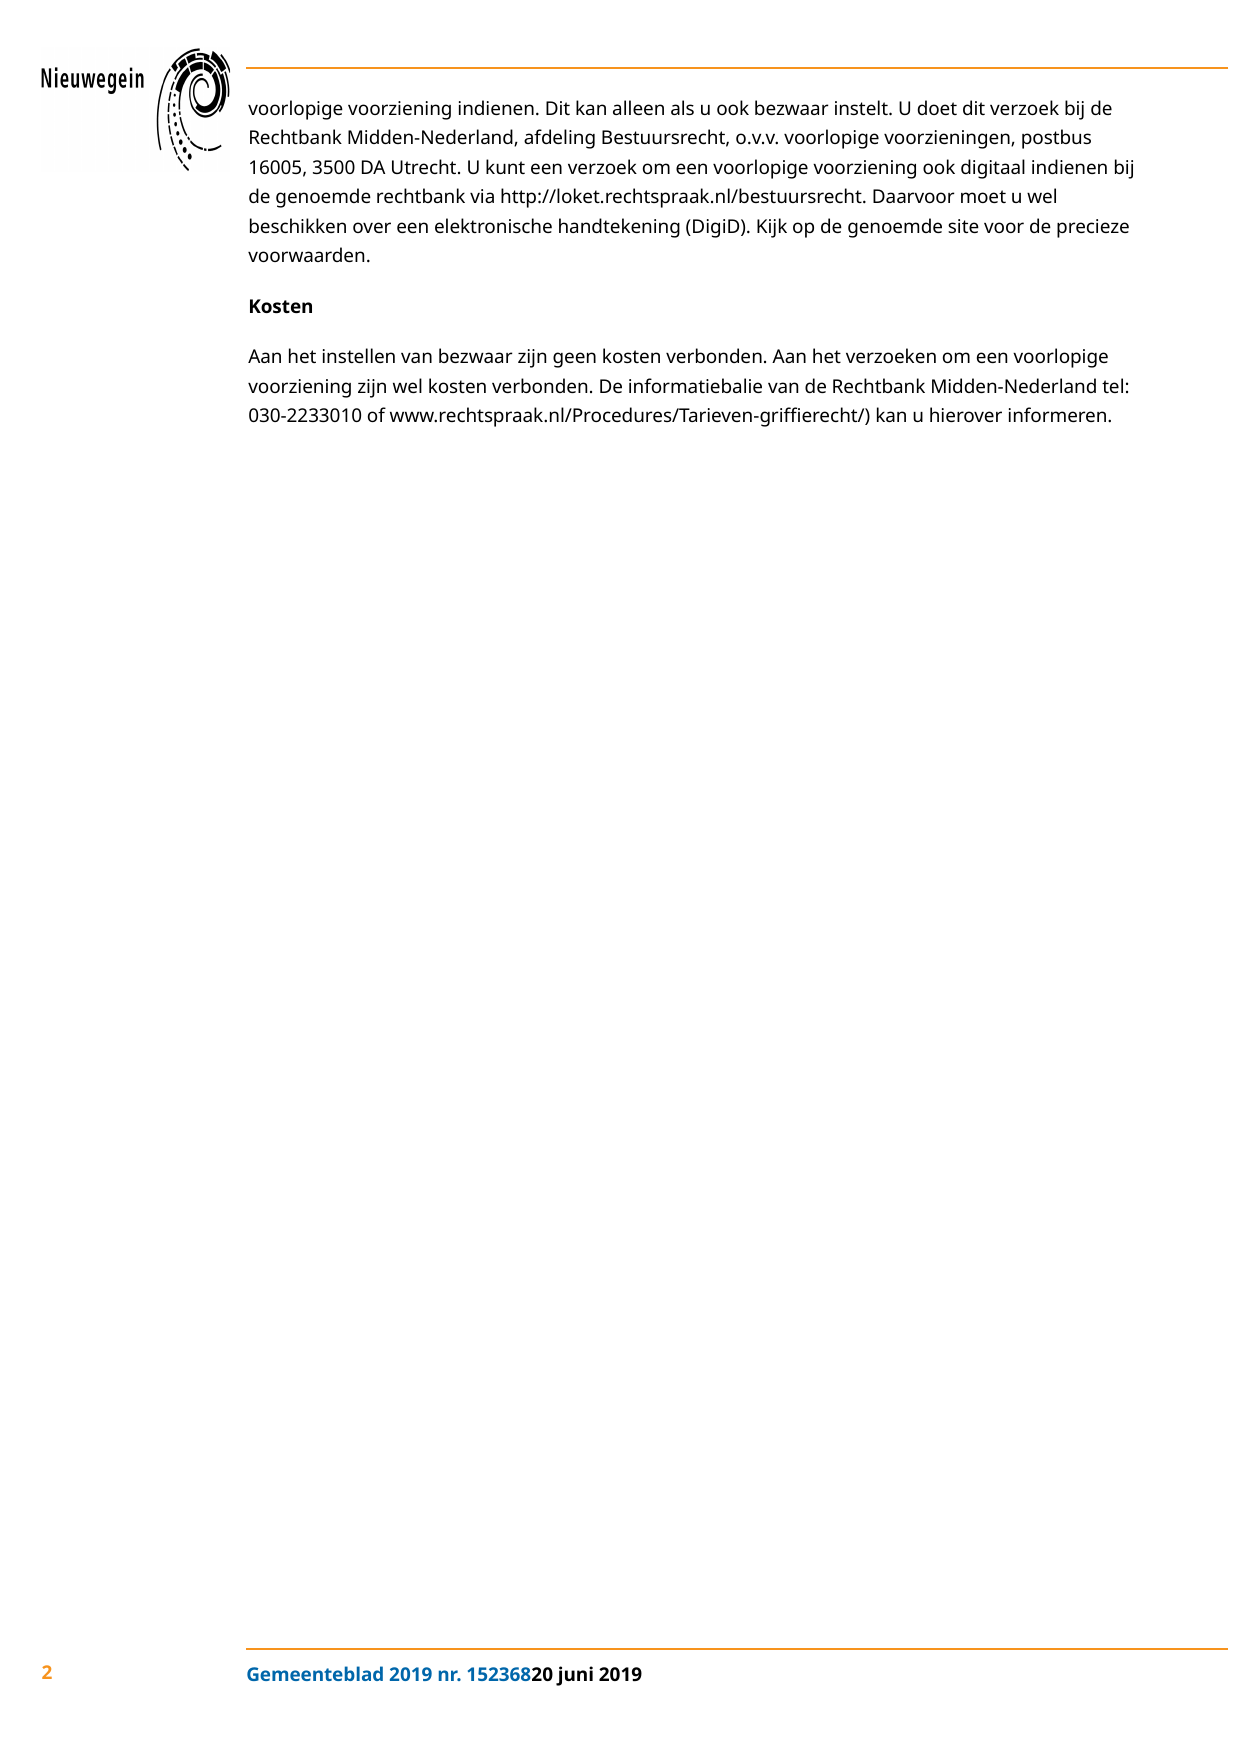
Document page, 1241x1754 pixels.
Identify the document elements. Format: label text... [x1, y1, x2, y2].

picture [41, 47, 231, 172]
text voorlopige voorziening indienen. Dit kan alleen als u ook bezwaar instelt. U doet dit verzoek bij de Rechtbank Midden-Nederland, afdeling Bestuursrecht, o.v.v. voorlopige voorzieningen, postbus 16005, 3500 DA Utrecht. U kunt een verzoek om een voorlopige voorziening ook digitaal indienen bij de genoemde rechtbank via http://loket.rechtspraak.nl/bestuursrecht. Daarvoor moet u wel beschikken over een elektronische handtekening (DigiD). Kijk op de genoemde site voor de precieze voorwaarden. [248, 95, 1152, 268]
text Kosten [248, 293, 1152, 319]
text Aan het instellen van bezwaar zijn geen kosten verbonden. Aan het verzoeken om een voorlopige voorziening zijn wel kosten verbonden. De informatiebalie van de Rechtbank Midden-Nederland tel: 030-2233010 of www.rechtspraak.nl/Procedures/Tarieven-griffierecht/) kan u hierover informeren. [248, 343, 1152, 428]
